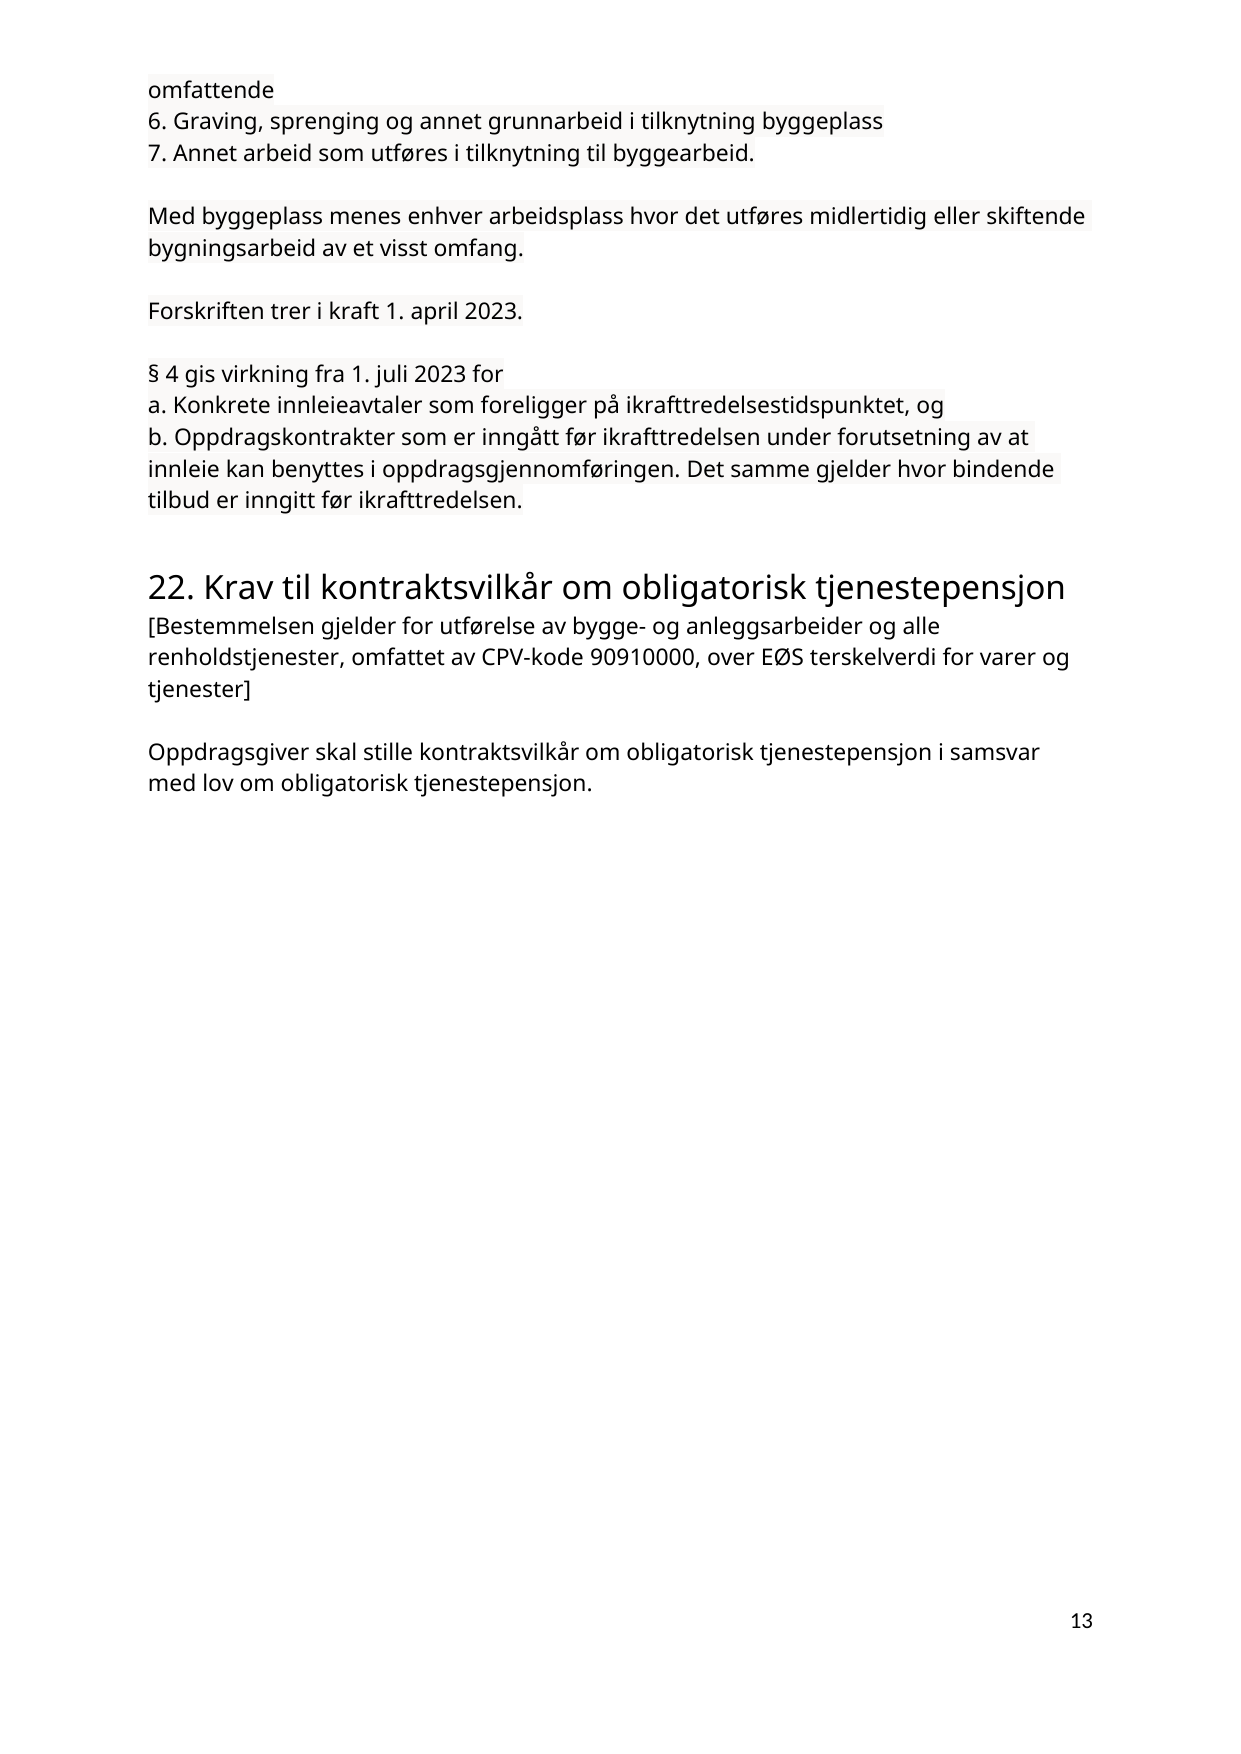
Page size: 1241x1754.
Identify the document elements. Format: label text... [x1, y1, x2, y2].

text omfattende 6. Graving, sprenging og annet grunnarbeid i tilknytning byggeplass 7. Annet arbeid som utføres i tilknytning til byggearbeid. Med byggeplass menes enhver arbeidsplass hvor det utføres midlertidig eller skiftende bygningsarbeid av et visst omfang. Forskriften trer i kraft 1. april 2023. § 4 gis virkning fra 1. juli 2023 for a. Konkrete innleieavtaler som foreligger på ikrafttredelsestidspunktet, og b. Oppdragskontrakter som er inngått før ikrafttredelsen under forutsetning av at innleie kan benyttes i oppdragsgjennomføringen. Det samme gjelder hvor bindende tilbud er inngitt før ikrafttredelsen. [148, 74, 1093, 515]
text 22. Krav til kontraktsvilkår om obligatorisk tjenestepensjon [Bestemmelsen gjelder for utførelse av bygge- og anleggsarbeider og alle renholdstjenester, omfattet av CPV-kode 90910000, over EØS terskelverdi for varer og tjenester] [148, 564, 1093, 704]
text Oppdragsgiver skal stille kontraktsvilkår om obligatorisk tjenestepensjon i samsvar med lov om obligatorisk tjenestepensjon. [148, 736, 1093, 799]
